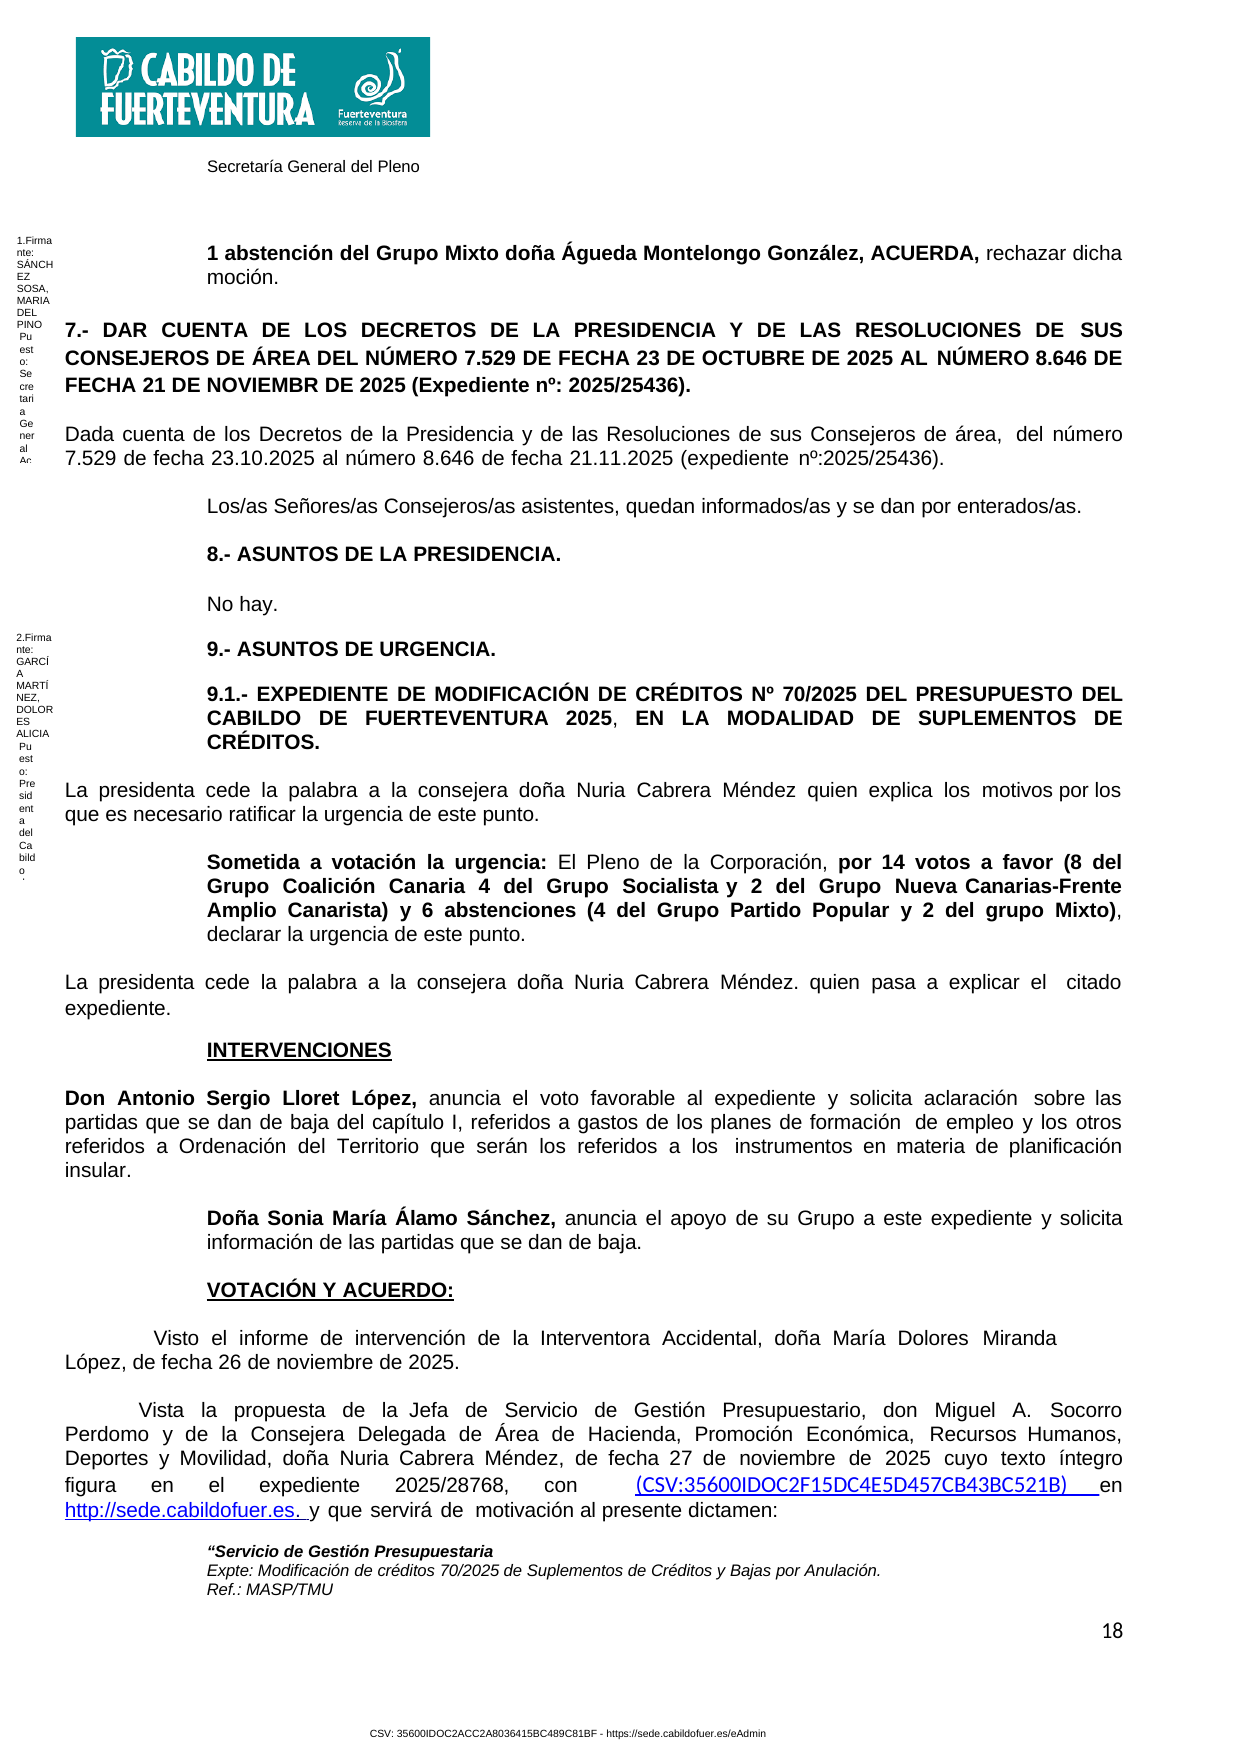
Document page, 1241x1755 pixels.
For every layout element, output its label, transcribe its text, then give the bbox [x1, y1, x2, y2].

subtitle 9.- ASUNTOS DE URGENCIA. [207, 637, 1241, 661]
text Dada cuenta de los Decretos de la Presidencia y de las Resoluciones de sus Consejeros de área, del número 7.529 de fecha 23.10.2025 al número 8.646 de fecha 21.11.2025 (expediente nº:2025/25436). [64, 422, 1123, 470]
subtitle 8.- ASUNTOS DE LA PRESIDENCIA. [207, 542, 1241, 566]
text Puesto: Presidenta del Cabildo de Fuerteventura Fecha Firma: 04/12/2025 12:32:57 [19, 740, 36, 879]
text Don Antonio Sergio Lloret López, anuncia el voto favorable al expediente y solicita aclaración sobre las partidas que se dan de baja del capítulo I, referidos a gastos de los planes de formación de empleo y los otros referidos a Ordenación del Territorio que serán los referidos a los instrumentos en materia de planificación insular. [64, 1086, 1123, 1182]
subtitle INTERVENCIONES [207, 1038, 1241, 1062]
text Expte: Modificación de créditos 70/2025 de Suplementos de Créditos y Bajas por Anulación. Ref.: MASP/TMU [207, 1561, 912, 1599]
text Visto el informe de intervención de la Interventora Accidental, doña María Dolores Miranda López, de fecha 26 de noviembre de 2025. [64, 1326, 1122, 1374]
text 2.Firmante: GARCÍA MARTÍNEZ, DOLORES ALICIA [16, 632, 53, 740]
text 1 abstención del Grupo Mixto doña Águeda Montelongo González, ACUERDA, rechazar dicha moción. [207, 241, 1123, 289]
text 9.1.- EXPEDIENTE DE MODIFICACIÓN DE CRÉDITOS Nº 70/2025 DEL PRESUPUESTO DEL CABILDO DE FUERTEVENTURA 2025, EN LA MODALIDAD DE SUPLEMENTOS DE CRÉDITOS. [207, 682, 1123, 754]
text Sometida a votación la urgencia: El Pleno de la Corporación, por 14 votos a favor (8 del Grupo Coalición Canaria 4 del Grupo Socialista y 2 del Grupo Nueva Canarias-Frente Amplio Canarista) y 6 abstenciones (4 del Grupo Partido Popular y 2 del grupo Mixto), declarar la urgencia de este punto. [207, 850, 1123, 946]
text La presidenta cede la palabra a la consejera doña Nuria Cabrera Méndez quien explica los motivos por los que es necesario ratificar la urgencia de este punto. [64, 778, 1122, 826]
text Los/as Señores/as Consejeros/as asistentes, quedan informados/as y se dan por enterados/as. [207, 494, 1241, 518]
text Puesto: Secretaria General Acctal. del Pleno Fecha Firma: 04/12/2025 09:10:42 [19, 331, 37, 463]
text Doña Sonia María Álamo Sánchez, anuncia el apoyo de su Grupo a este expediente y solicita información de las partidas que se dan de baja. [207, 1206, 1123, 1254]
subtitle 7.- DAR CUENTA DE LOS DECRETOS DE LA PRESIDENCIA Y DE LAS RESOLUCIONES DE SUS CONSEJEROS DE ÁREA DEL NÚMERO 7.529 DE FECHA 23 DE OCTUBRE DE 2025 AL NÚMERO 8.646 DE FECHA 21 DE NOVIEMBR DE 2025 (Expediente nº: 2025/25436). [64, 318, 1123, 397]
subtitle VOTACIÓN Y ACUERDO: [207, 1278, 1241, 1302]
text 1.Firmante: SÁNCHEZ SOSA,MARIA DEL PINO [17, 234, 54, 330]
text Vista la propuesta de la Jefa de Servicio de Gestión Presupuestario, don Miguel A. Socorro Perdomo y de la Consejera Delegada de Área de Hacienda, Promoción Económica, Recursos Humanos, Deportes y Movilidad, doña Nuria Cabrera Méndez, de fecha 27 de noviembre de 2025 cuyo texto íntegro figura en el expediente 2025/28768, con (CSV:35600IDOC2F15DC4E5D457CB43BC521B) en http://sede.cabildofuer.es. y que servirá de motivación al presente dictamen: [64, 1398, 1123, 1522]
text No hay. [207, 591, 1241, 615]
subtitle 18 [64, 1616, 1123, 1644]
text La presidenta cede la palabra a la consejera doña Nuria Cabrera Méndez. quien pasa a explicar el citado expediente. [64, 970, 1123, 1020]
text “Servicio de Gestión Presupuestaria [207, 1542, 1241, 1561]
